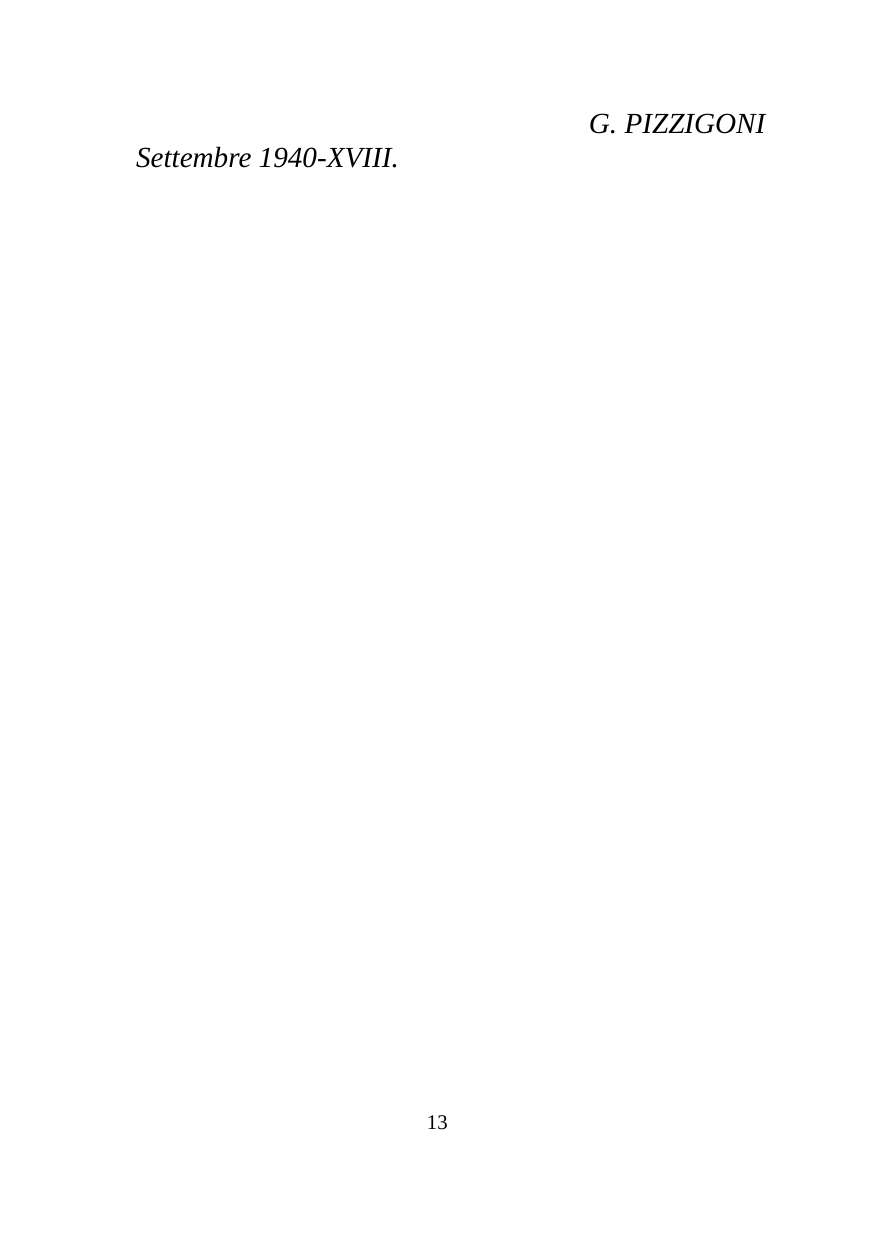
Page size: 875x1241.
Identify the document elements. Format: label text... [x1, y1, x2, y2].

text Settembre 1940-XVIII. [106, 140, 768, 173]
text G. PIZZIGONI [106, 106, 768, 140]
